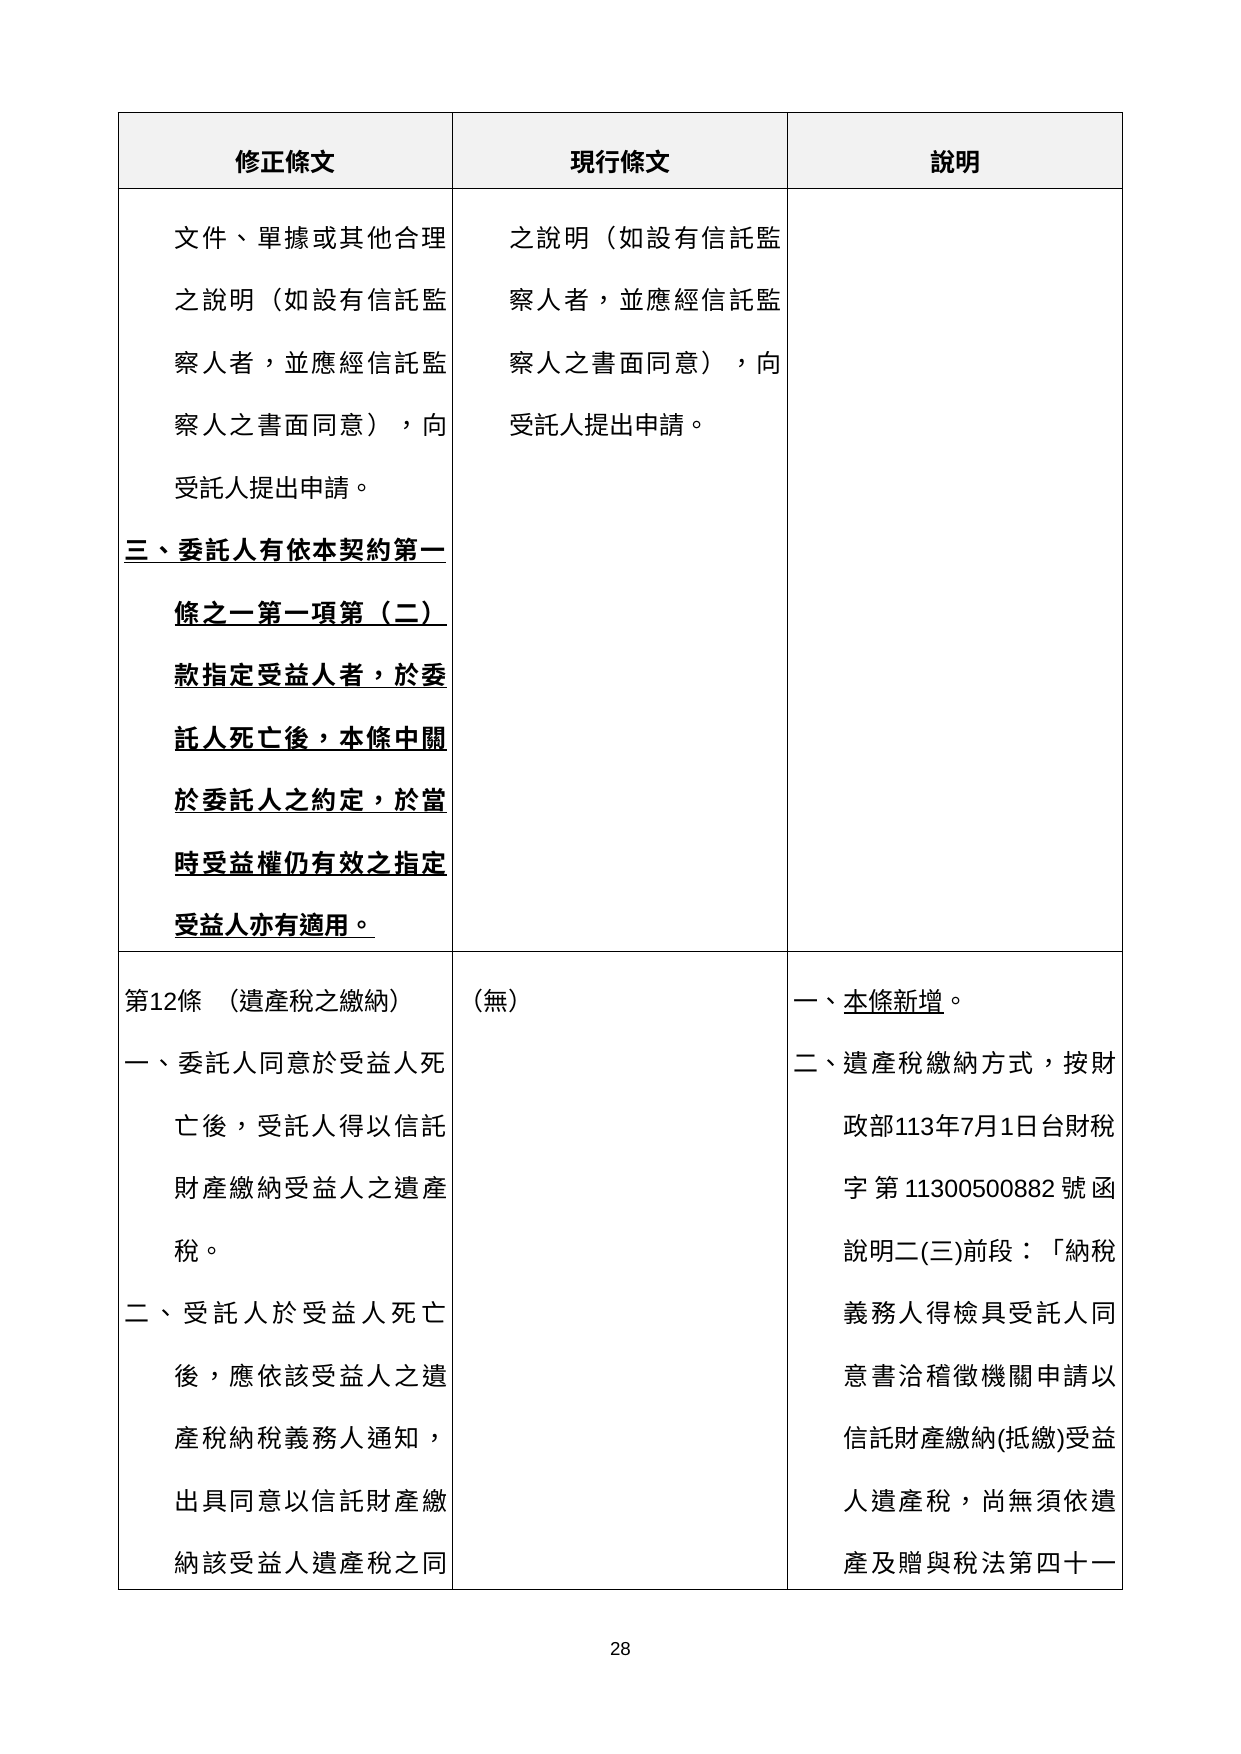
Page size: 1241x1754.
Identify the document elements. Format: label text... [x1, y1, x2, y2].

table_cell （無） [453, 952, 787, 1588]
table_cell 一、本條新增。 二、 遺產稅繳納方式，按財政部113年7月1日台財稅字第11300500882號函說明二(三)前段：「納稅義務人得檢具受託人同意書洽稽徵機關申請以信託財產繳納(抵繳)受益人遺產稅，尚無須依遺產及贈與稅法第四十一 [788, 952, 1122, 1588]
table_header 現行條文 [453, 113, 787, 188]
table_cell 第12條 （遺產稅之繳納） 一、委託人同意於受益人死亡後，受託人得以信託財產繳納受益人之遺產稅。 二、受託人於受益人死亡後，應依該受益人之遺產稅納稅義務人通知，出具同意以信託財產繳納該受益人遺產稅之同 [119, 952, 452, 1588]
table_header 說明 [788, 113, 1122, 188]
table_cell 文件、單據或其他合理之說明（如設有信託監察人者，並應經信託監察人之書面同意），向受託人提出申請。 三、委託人有依本契約第一條之一第一項第（二）款指定受益人者，於委託人死亡後，本條中關於委託人之約定，於當時受益權仍有效之指定受益人亦有適用。 [119, 189, 452, 951]
table_cell 之說明（如設有信託監察人者，並應經信託監察人之書面同意），向受託人提出申請。 [453, 189, 787, 951]
table_cell [788, 189, 1122, 951]
table_header 修正條文 [119, 113, 452, 188]
